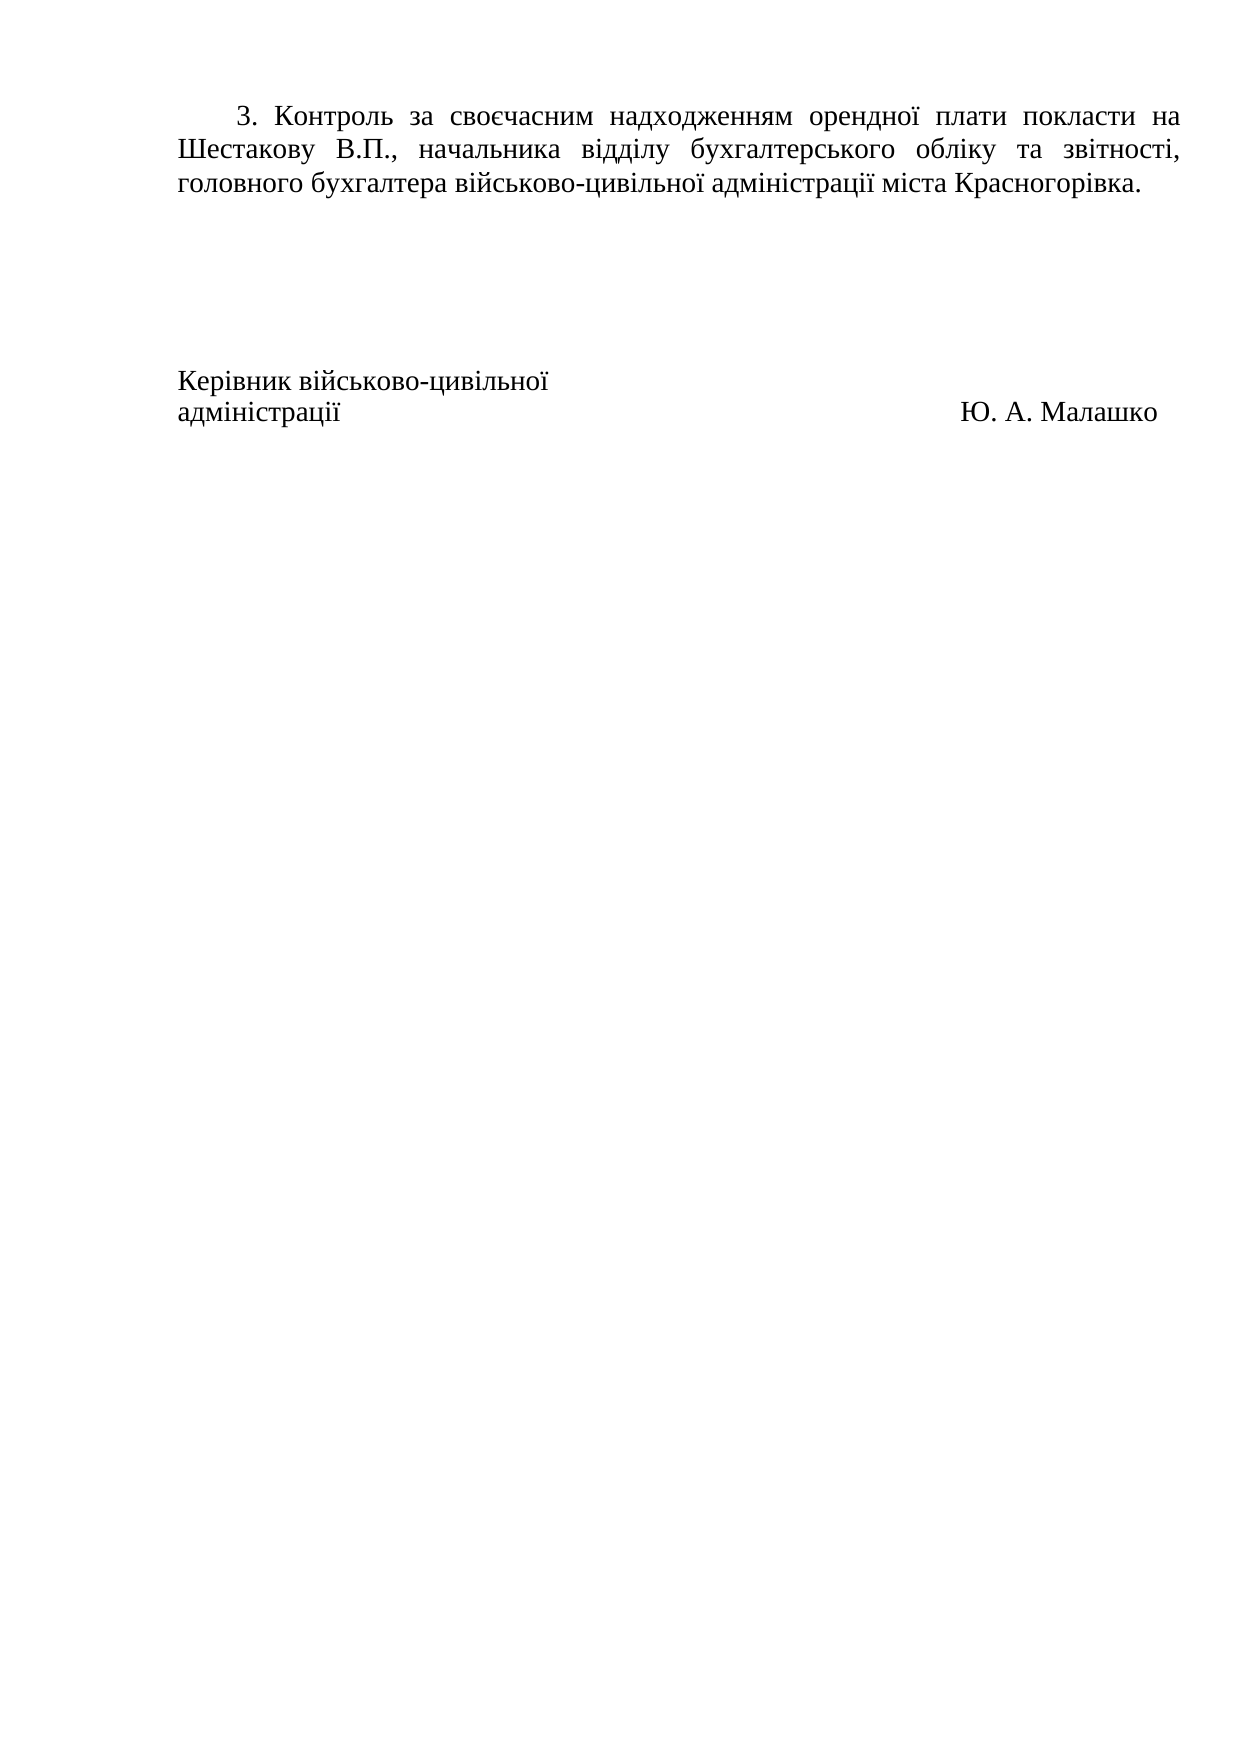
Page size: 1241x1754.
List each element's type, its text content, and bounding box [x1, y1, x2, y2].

text адміністрації Ю. А. Малашко [177, 397, 1181, 427]
text Керівник військово-цивільної [177, 366, 1181, 397]
text 3. Контроль за своєчасним надходженням орендної плати покласти на Шестакову В.П., начальника відділу бухгалтерського обліку та звітності, головного бухгалтера військово-цивільної адміністрації міста Красногорівка. [177, 98, 1181, 198]
